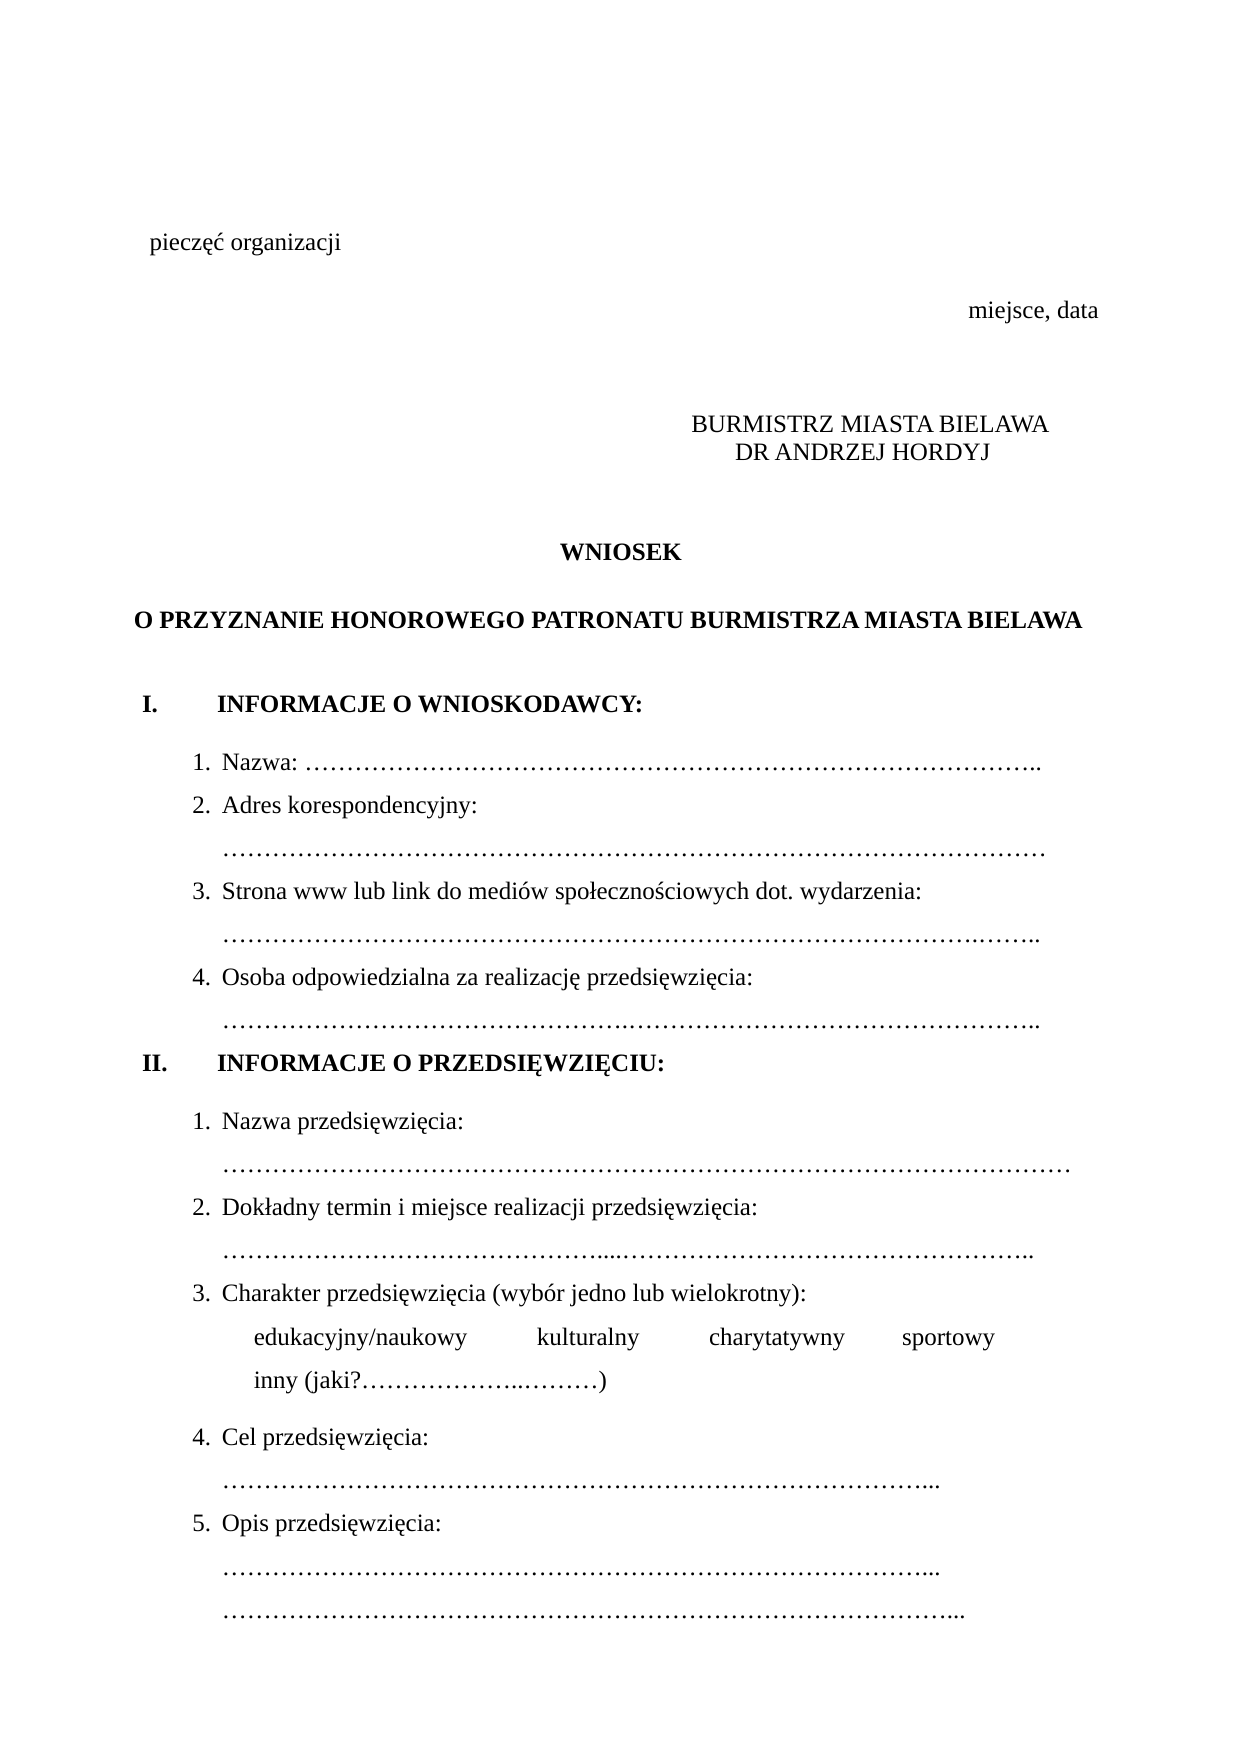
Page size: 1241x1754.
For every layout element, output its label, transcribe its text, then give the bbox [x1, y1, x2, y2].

text DR ANDRZEJ HORDYJ [691, 437, 1098, 466]
list Opis przedsięwzięcia: [192, 1508, 1098, 1537]
text …………………………………………………………………………...……………………………………………………………………………... [222, 1552, 1098, 1623]
text  inny (jaki?………………..………) [222, 1365, 1098, 1393]
list Charakter przedsięwzięcia (wybór jedno lub wielokrotny): [192, 1278, 1098, 1307]
subtitle O PRZYZNANIE HONOROWEGO PATRONATU BURMISTRZA MIASTA BIELAWA [118, 605, 1098, 633]
subtitle pieczęć organizacji [149, 227, 1098, 256]
list Strona www lub link do mediów społecznościowych dot. wydarzenia: [192, 876, 1127, 905]
list Nazwa: …………………………………………………………………………….. [192, 747, 1098, 775]
list ……………………………………………………………………………….…….. [192, 919, 1127, 948]
list Dokładny termin i miejsce realizacji przedsięwzięcia: ………………………………………....………………………………………….. [192, 1192, 1098, 1264]
list Adres korespondencyjny: ……………………………………………………………………………………… [192, 790, 1098, 862]
subtitle WNIOSEK [118, 537, 1098, 565]
text …………………………………………………………………………... [222, 1465, 1098, 1494]
list Cel przedsięwzięcia: [192, 1422, 1098, 1451]
list Nazwa przedsięwzięcia: [192, 1106, 1098, 1135]
subtitle BURMISTRZ MIASTA BIELAWA [691, 409, 1098, 437]
text ………………………………………………………………………………………… [222, 1149, 1086, 1178]
text  edukacyjny/naukowy  kulturalny  charytatywny  sportowy [222, 1322, 1098, 1350]
list INFORMACJE O WNIOSKODAWCY: [142, 689, 1122, 718]
list INFORMACJE O PRZEDSIĘWZIĘCIU: [142, 1048, 1122, 1077]
list Osoba odpowiedzialna za realizację przedsięwzięcia: ………………………………………….………………………………………….. [192, 962, 1098, 1034]
subtitle miejsce, data [149, 296, 1098, 324]
